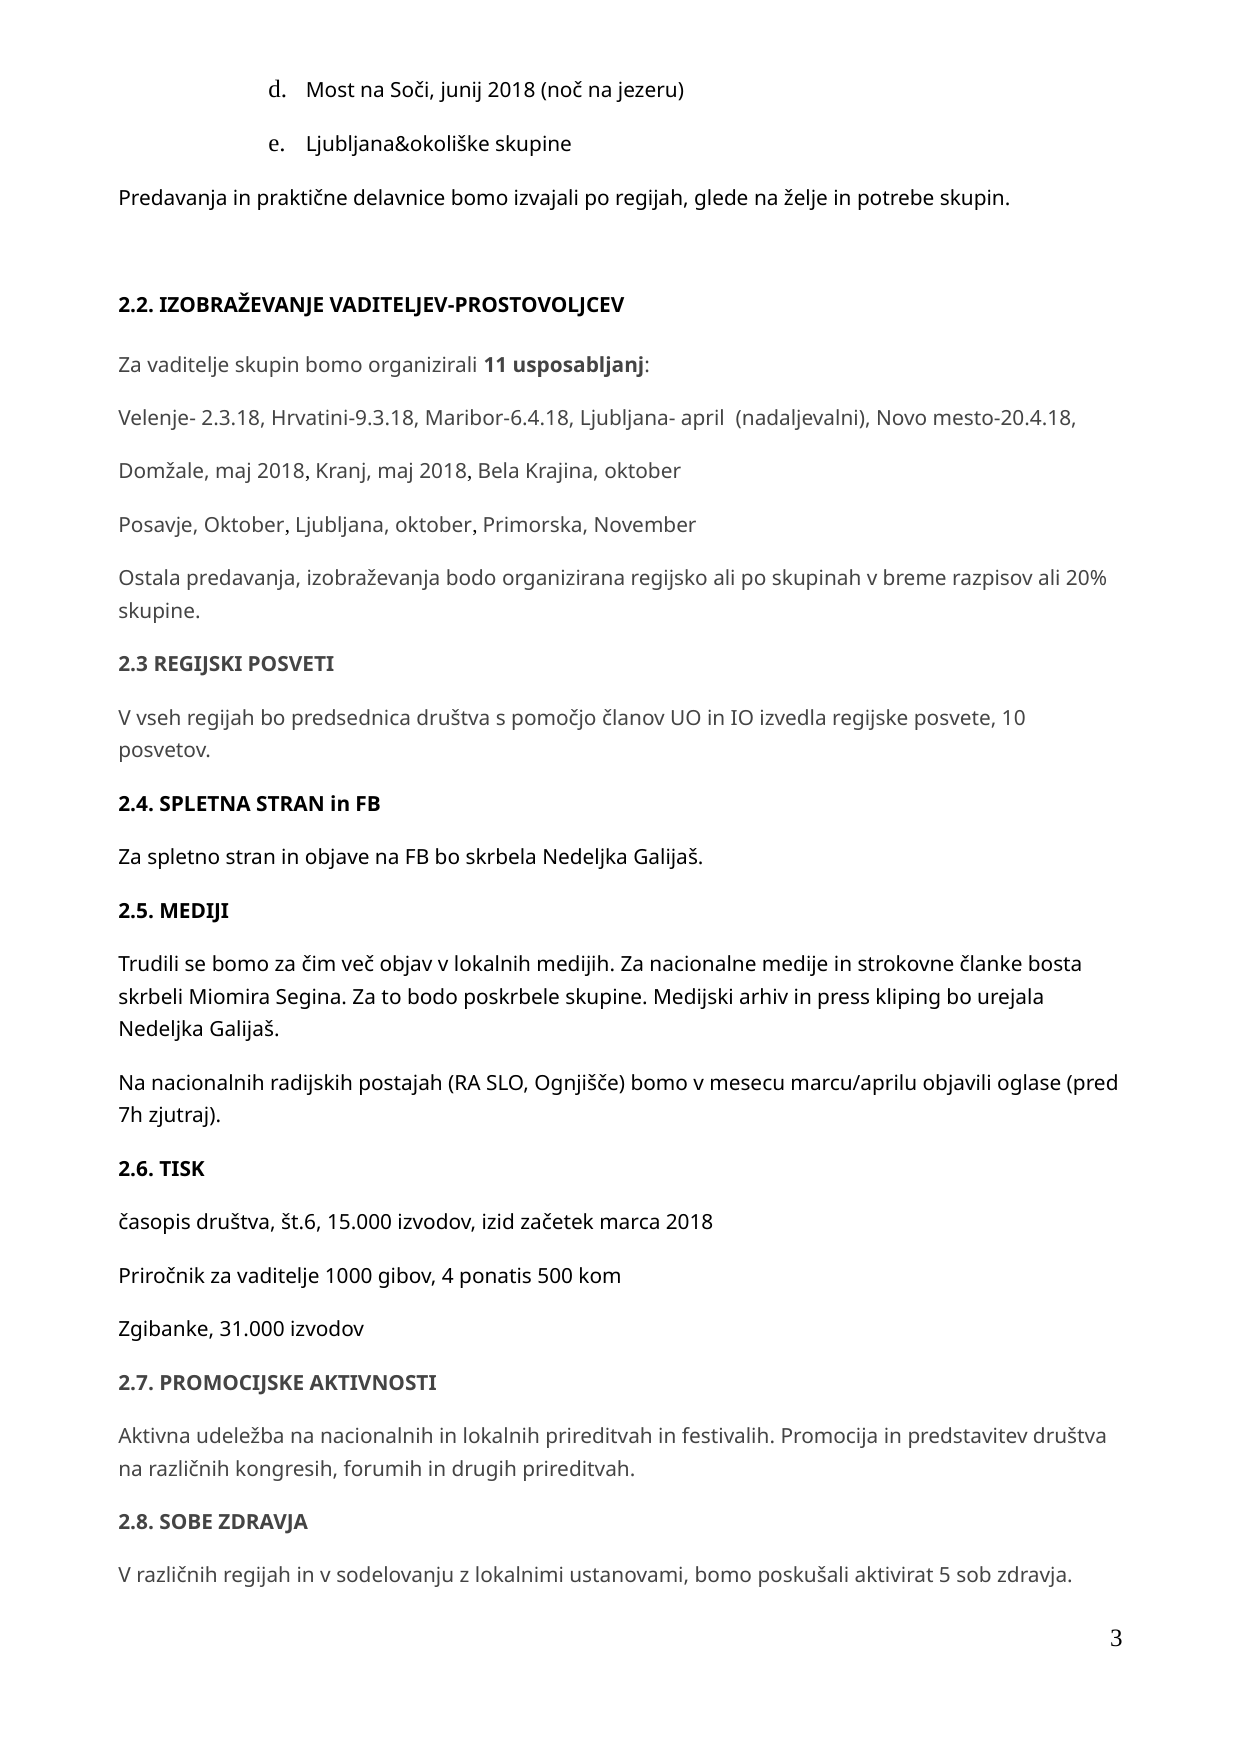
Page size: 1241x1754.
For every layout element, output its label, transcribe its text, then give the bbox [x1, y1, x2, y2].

text časopis društva, št.6, 15.000 izvodov, izid začetek marca 2018 [118, 1207, 1122, 1236]
text Aktivna udeležba na nacionalnih in lokalnih prireditvah in festivalih. Promocija in predstavitev društva na različnih kongresih, forumih in drugih prireditvah. [118, 1421, 1122, 1482]
text Predavanja in praktične delavnice bomo izvajali po regijah, glede na želje in potrebe skupin. [118, 183, 1122, 212]
text 2.7. PROMOCIJSKE AKTIVNOSTI [118, 1368, 1122, 1396]
text 2.4. SPLETNA STRAN in FB [118, 789, 1122, 817]
text Priročnik za vaditelje 1000 gibov, 4 ponatis 500 kom [118, 1261, 1122, 1289]
text Ostala predavanja, izobraževanja bodo organizirana regijsko ali po skupinah v breme razpisov ali 20% skupine. [118, 563, 1122, 624]
text Trudili se bomo za čim več objav v lokalnih medijih. Za nacionalne medije in strokovne članke bosta skrbeli Miomira Segina. Za to bodo poskrbele skupine. Medijski arhiv in press kliping bo urejala Nedeljka Galijaš. [118, 949, 1122, 1043]
text Za spletno stran in objave na FB bo skrbela Nedeljka Galijaš. [118, 842, 1122, 871]
text Za vaditelje skupin bomo organizirali 11 usposabljanj: [118, 350, 1122, 378]
text 2.3 REGIJSKI POSVETI [118, 649, 1122, 678]
text Posavje, Oktober, Ljubljana, oktober, Primorska, November [118, 510, 1122, 538]
text 2.6. TISK [118, 1154, 1122, 1182]
list Ljubljana&okoliške skupine [268, 128, 1122, 158]
text V vseh regijah bo predsednica društva s pomočjo članov UO in IO izvedla regijske posvete, 10 posvetov. [118, 703, 1122, 764]
text 2.5. MEDIJI [118, 896, 1122, 924]
text 2.2. IZOBRAŽEVANJE VADITELJEV-PROSTOVOLJCEV [118, 290, 1122, 318]
text 2.8. SOBE ZDRAVJA [118, 1507, 1122, 1536]
text V različnih regijah in v sodelovanju z lokalnimi ustanovami, bomo poskušali aktivirat 5 sob zdravja. [118, 1561, 1122, 1589]
text Na nacionalnih radijskih postajah (RA SLO, Ognjišče) bomo v mesecu marcu/aprilu objavili oglase (pred 7h zjutraj). [118, 1068, 1122, 1129]
text Zgibanke, 31.000 izvodov [118, 1314, 1122, 1343]
text Domžale, maj 2018, Kranj, maj 2018, Bela Krajina, oktober [118, 457, 1122, 485]
list Most na Soči, junij 2018 (noč na jezeru) [268, 74, 1122, 103]
text Velenje- 2.3.18, Hrvatini-9.3.18, Maribor-6.4.18, Ljubljana- april (nadaljevalni), Novo mesto-20.4.18, [118, 403, 1122, 432]
